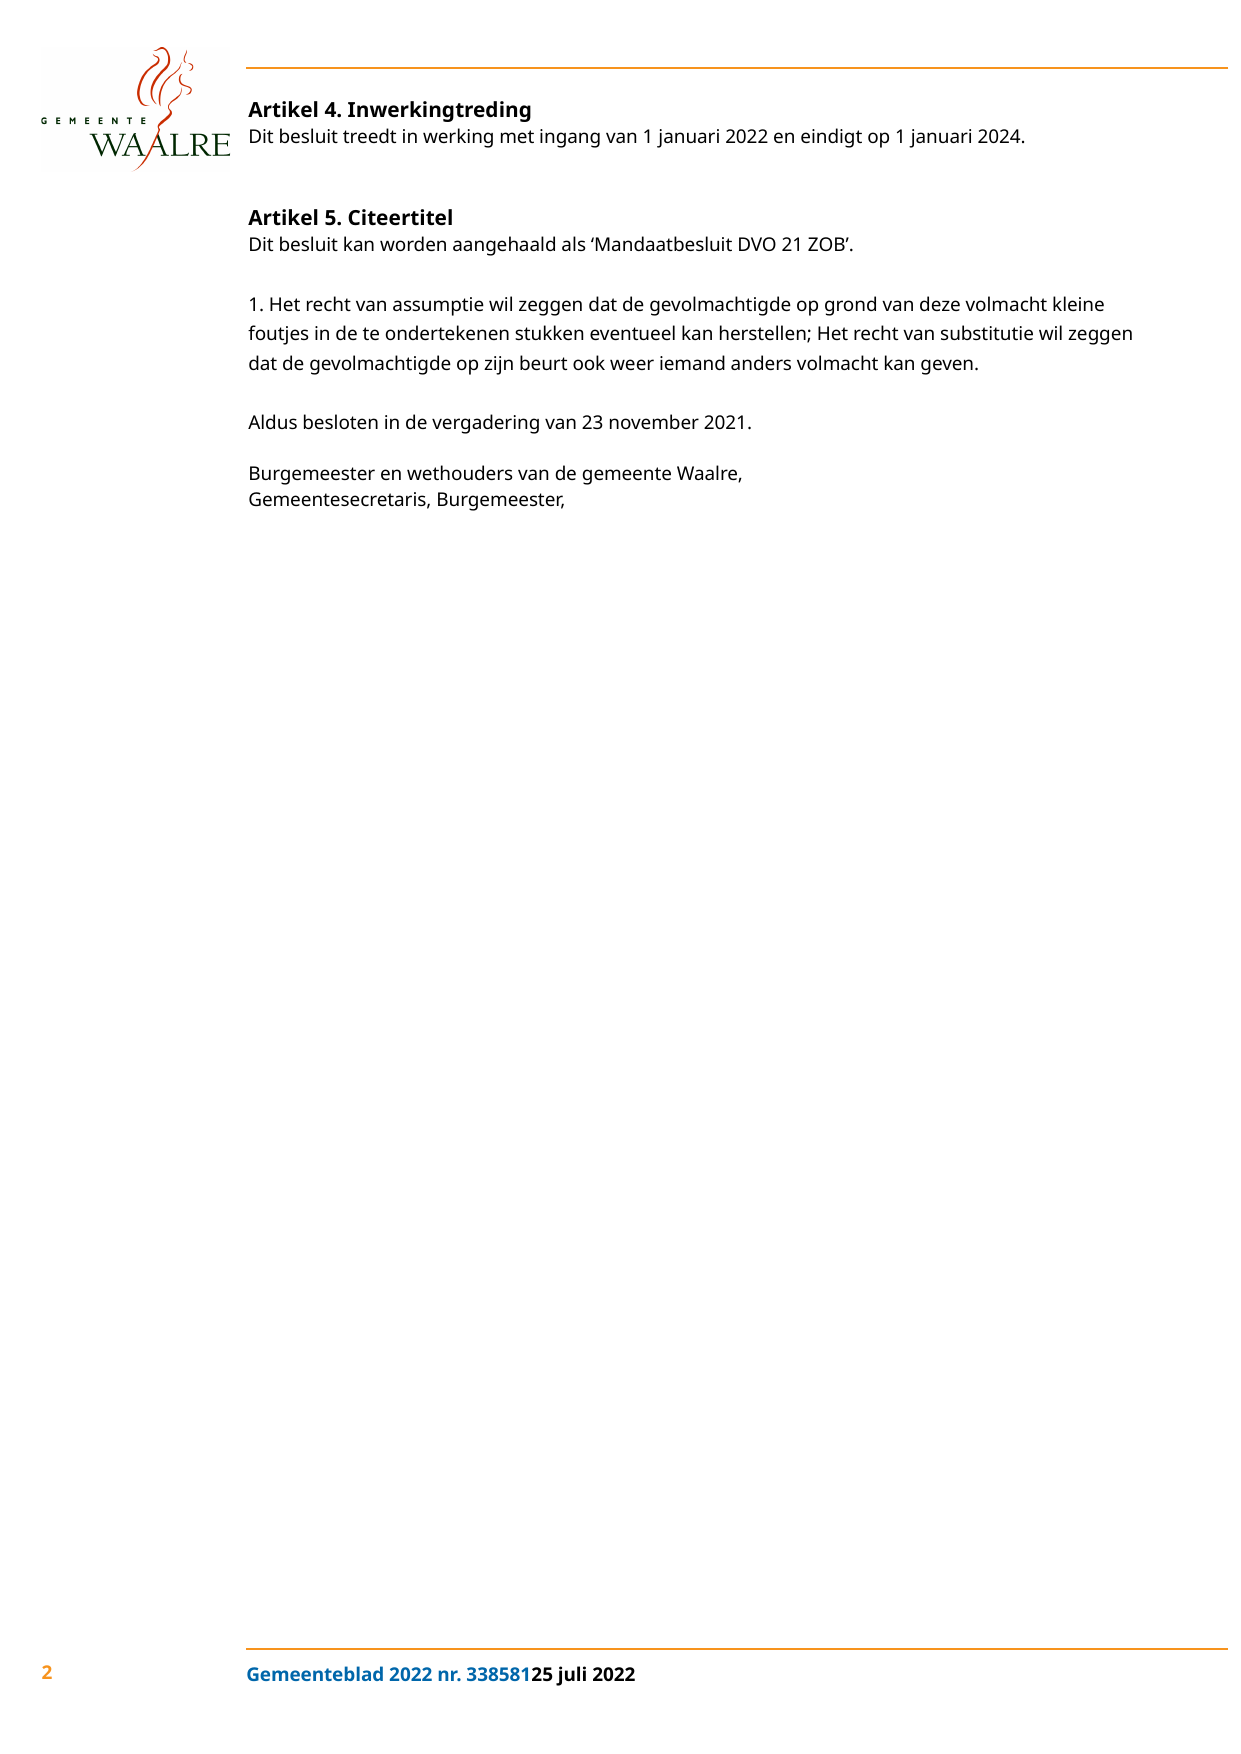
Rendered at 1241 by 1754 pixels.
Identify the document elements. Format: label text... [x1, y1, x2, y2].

text Dit besluit treedt in werking met ingang van 1 januari 2022 en eindigt op 1 januari 2024. [248, 123, 1152, 149]
text Dit besluit kan worden aangehaald als ‘Mandaatbesluit DVO 21 ZOB’. [248, 232, 1152, 257]
text Gemeentesecretaris, Burgemeester, [248, 486, 1152, 512]
text Artikel 4. Inwerkingtreding [248, 95, 1152, 123]
text Aldus besloten in de vergadering van 23 november 2021. [248, 409, 1152, 435]
text Burgemeester en wethouders van de gemeente Waalre, [248, 461, 1152, 486]
text Artikel 5. Citeertitel [248, 203, 1152, 232]
text 1. Het recht van assumptie wil zeggen dat de gevolmachtigde op grond van deze volmacht kleine foutjes in de te ondertekenen stukken eventueel kan herstellen; Het recht van substitutie wil zeggen dat de gevolmachtigde op zijn beurt ook weer iemand anders volmacht kan geven. [248, 291, 1152, 376]
picture [41, 47, 231, 172]
